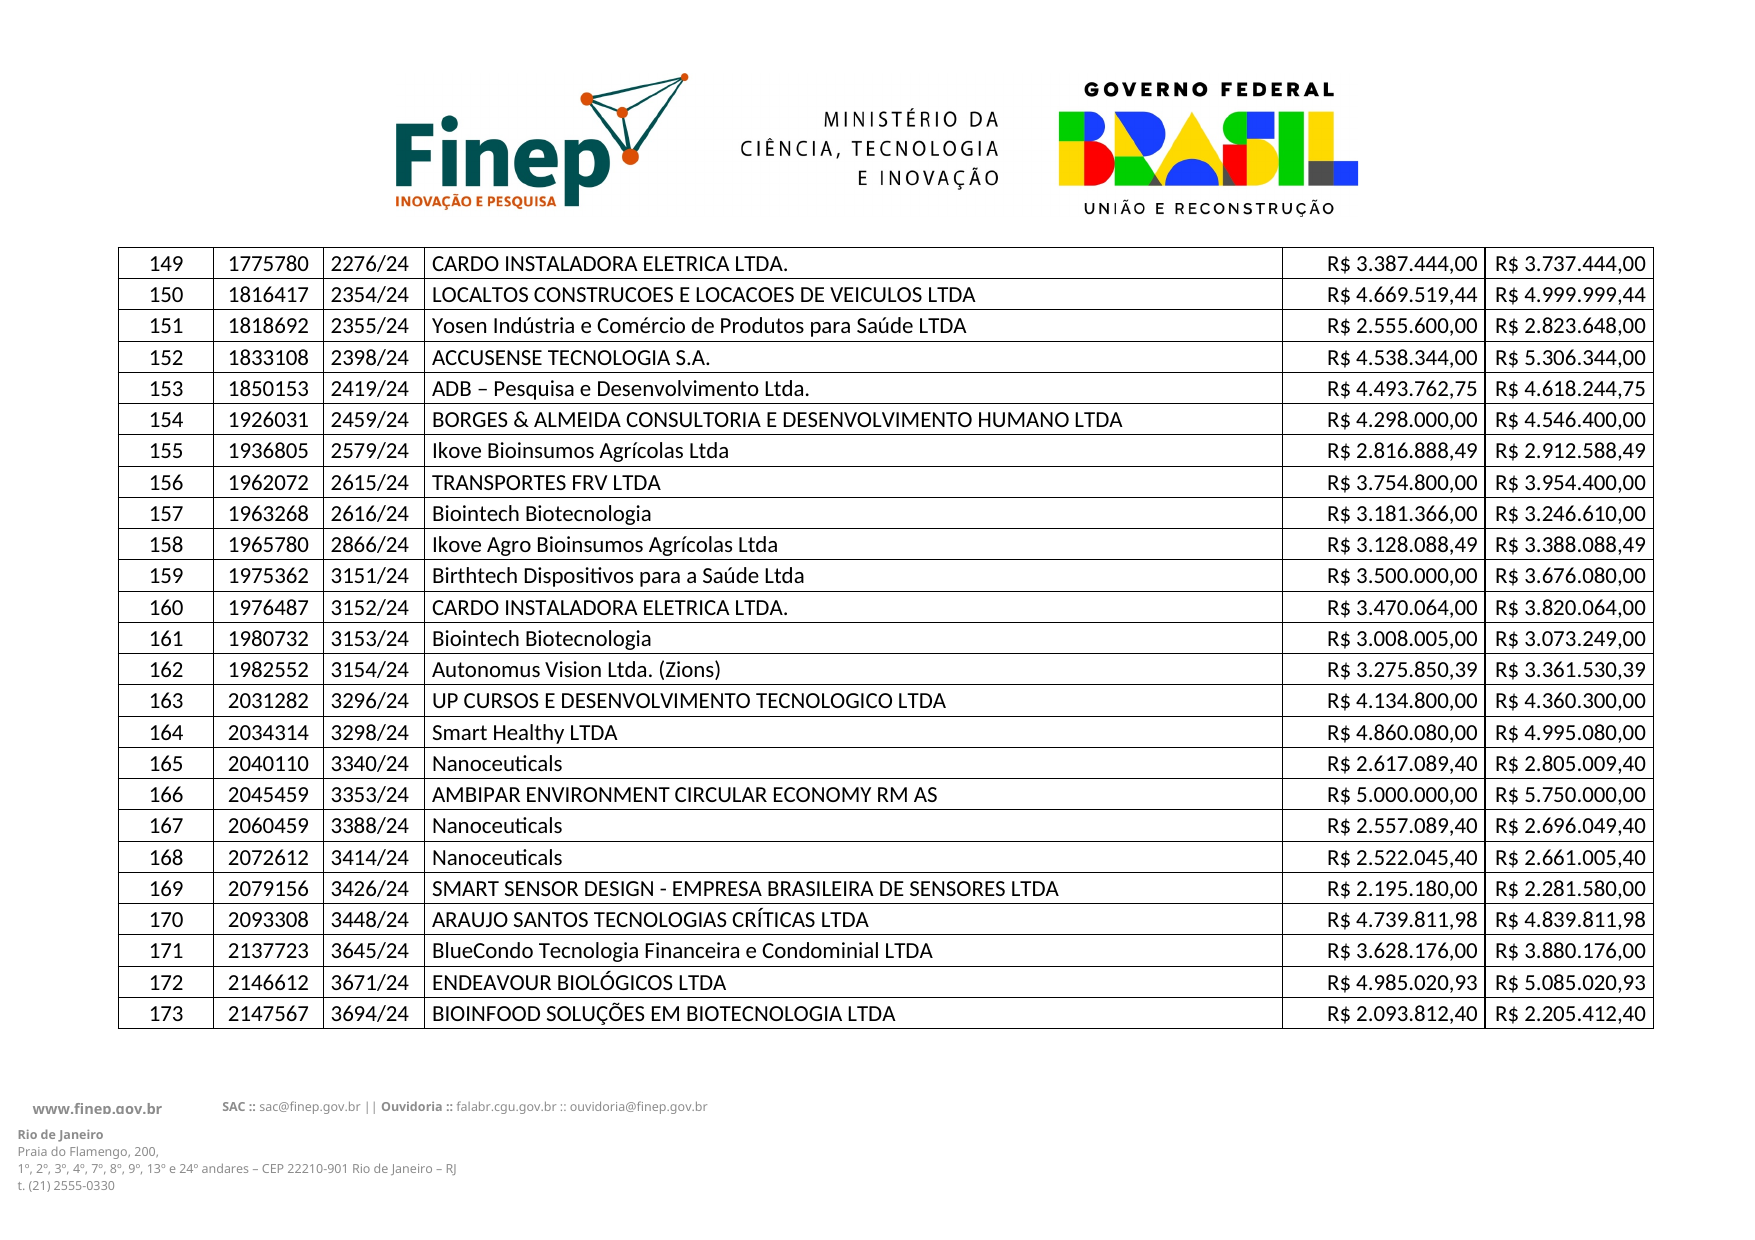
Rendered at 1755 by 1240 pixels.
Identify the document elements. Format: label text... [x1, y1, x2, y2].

table_cell 169 [119, 873, 213, 903]
table_cell 2045459 [214, 779, 323, 809]
table_cell R$ 3.073.249,00 [1486, 623, 1653, 653]
table_cell Nanoceuticals [425, 810, 1282, 841]
table_cell 2398/24 [324, 342, 424, 372]
table_cell BIOINFOOD SOLUÇÕES EM BIOTECNOLOGIA LTDA [425, 998, 1282, 1028]
table_cell R$ 3.954.400,00 [1486, 467, 1653, 497]
table_cell 2579/24 [324, 435, 424, 466]
table_cell R$ 3.387.444,00 [1283, 248, 1484, 278]
table_cell R$ 4.298.000,00 [1283, 404, 1484, 434]
table_cell R$ 2.522.045,40 [1283, 842, 1484, 872]
table_cell R$ 3.275.850,39 [1283, 654, 1484, 684]
table_cell R$ 5.750.000,00 [1486, 779, 1653, 809]
table_cell AMBIPAR ENVIRONMENT CIRCULAR ECONOMY RM AS [425, 779, 1282, 809]
table_cell 2147567 [214, 998, 323, 1028]
table_cell R$ 4.134.800,00 [1283, 685, 1484, 716]
table_cell BlueCondo Tecnologia Financeira e Condominial LTDA [425, 935, 1282, 966]
table_cell Nanoceuticals [425, 748, 1282, 778]
table_cell Biointech Biotecnologia [425, 498, 1282, 528]
table_cell SMART SENSOR DESIGN - EMPRESA BRASILEIRA DE SENSORES LTDA [425, 873, 1282, 903]
table_cell 1963268 [214, 498, 323, 528]
table_cell 172 [119, 967, 213, 997]
table_cell R$ 4.669.519,44 [1283, 279, 1484, 309]
table_cell R$ 4.860.080,00 [1283, 717, 1484, 747]
table_cell 2146612 [214, 967, 323, 997]
table_cell R$ 5.306.344,00 [1486, 342, 1653, 372]
table_cell 2355/24 [324, 310, 424, 341]
table_cell 166 [119, 779, 213, 809]
table_cell BORGES & ALMEIDA CONSULTORIA E DESENVOLVIMENTO HUMANO LTDA [425, 404, 1282, 434]
table_cell 170 [119, 904, 213, 934]
table_cell R$ 4.493.762,75 [1283, 373, 1484, 403]
table_cell R$ 2.823.648,00 [1486, 310, 1653, 341]
table_cell 1850153 [214, 373, 323, 403]
table_cell ACCUSENSE TECNOLOGIA S.A. [425, 342, 1282, 372]
table_cell R$ 3.820.064,00 [1486, 592, 1653, 622]
table_cell R$ 2.816.888,49 [1283, 435, 1484, 466]
table_cell 3153/24 [324, 623, 424, 653]
table_cell 2072612 [214, 842, 323, 872]
table_cell TRANSPORTES FRV LTDA [425, 467, 1282, 497]
table_cell Autonomus Vision Ltda. (Zions) [425, 654, 1282, 684]
table_cell 156 [119, 467, 213, 497]
table_cell LOCALTOS CONSTRUCOES E LOCACOES DE VEICULOS LTDA [425, 279, 1282, 309]
table_cell 168 [119, 842, 213, 872]
table_cell Ikove Agro Bioinsumos Agrícolas Ltda [425, 529, 1282, 559]
table_cell R$ 5.000.000,00 [1283, 779, 1484, 809]
table_cell R$ 4.739.811,98 [1283, 904, 1484, 934]
table_cell 2276/24 [324, 248, 424, 278]
table_cell ARAUJO SANTOS TECNOLOGIAS CRÍTICAS LTDA [425, 904, 1282, 934]
table_cell R$ 4.360.300,00 [1486, 685, 1653, 716]
table_cell 158 [119, 529, 213, 559]
table_cell 155 [119, 435, 213, 466]
table_cell 2034314 [214, 717, 323, 747]
table_cell 3414/24 [324, 842, 424, 872]
table_cell R$ 4.546.400,00 [1486, 404, 1653, 434]
table_cell 173 [119, 998, 213, 1028]
table_cell R$ 2.912.588,49 [1486, 435, 1653, 466]
table_cell 1816417 [214, 279, 323, 309]
table_cell 159 [119, 560, 213, 591]
table_cell R$ 3.880.176,00 [1486, 935, 1653, 966]
table_cell Smart Healthy LTDA [425, 717, 1282, 747]
table_cell R$ 3.008.005,00 [1283, 623, 1484, 653]
table_cell R$ 4.839.811,98 [1486, 904, 1653, 934]
table_cell 2866/24 [324, 529, 424, 559]
table_cell 149 [119, 248, 213, 278]
table_cell 1982552 [214, 654, 323, 684]
table_cell R$ 2.661.005,40 [1486, 842, 1653, 872]
table_cell UP CURSOS E DESENVOLVIMENTO TECNOLOGICO LTDA [425, 685, 1282, 716]
table_cell R$ 2.617.089,40 [1283, 748, 1484, 778]
table_cell 3645/24 [324, 935, 424, 966]
table_cell 2137723 [214, 935, 323, 966]
table_cell R$ 3.181.366,00 [1283, 498, 1484, 528]
table_cell 162 [119, 654, 213, 684]
table_cell 171 [119, 935, 213, 966]
table_cell Yosen Indústria e Comércio de Produtos para Saúde LTDA [425, 310, 1282, 341]
table_cell 2060459 [214, 810, 323, 841]
table_cell 2031282 [214, 685, 323, 716]
table_cell 2419/24 [324, 373, 424, 403]
table_cell 1775780 [214, 248, 323, 278]
table_cell 1980732 [214, 623, 323, 653]
table_cell 1936805 [214, 435, 323, 466]
table_cell 3448/24 [324, 904, 424, 934]
table_cell CARDO INSTALADORA ELETRICA LTDA. [425, 248, 1282, 278]
table_cell 2459/24 [324, 404, 424, 434]
table_cell R$ 3.628.176,00 [1283, 935, 1484, 966]
table_cell R$ 3.676.080,00 [1486, 560, 1653, 591]
table_cell 1833108 [214, 342, 323, 372]
table_cell 3296/24 [324, 685, 424, 716]
table_cell ADB – Pesquisa e Desenvolvimento Ltda. [425, 373, 1282, 403]
table_cell 157 [119, 498, 213, 528]
table_cell R$ 3.737.444,00 [1486, 248, 1653, 278]
table_cell 1962072 [214, 467, 323, 497]
table_cell 1965780 [214, 529, 323, 559]
table_cell R$ 4.999.999,44 [1486, 279, 1653, 309]
table_cell R$ 3.246.610,00 [1486, 498, 1653, 528]
table_cell R$ 4.618.244,75 [1486, 373, 1653, 403]
table_cell 3340/24 [324, 748, 424, 778]
table_cell ENDEAVOUR BIOLÓGICOS LTDA [425, 967, 1282, 997]
table_cell 161 [119, 623, 213, 653]
table_cell Biointech Biotecnologia [425, 623, 1282, 653]
table_cell Birthtech Dispositivos para a Saúde Ltda [425, 560, 1282, 591]
table_cell CARDO INSTALADORA ELETRICA LTDA. [425, 592, 1282, 622]
table_cell 3151/24 [324, 560, 424, 591]
table_cell R$ 4.985.020,93 [1283, 967, 1484, 997]
table_cell R$ 5.085.020,93 [1486, 967, 1653, 997]
table_cell 3154/24 [324, 654, 424, 684]
table_cell 152 [119, 342, 213, 372]
table_cell 3353/24 [324, 779, 424, 809]
table_cell R$ 3.388.088,49 [1486, 529, 1653, 559]
table_cell Nanoceuticals [425, 842, 1282, 872]
table_cell 2093308 [214, 904, 323, 934]
table_cell 154 [119, 404, 213, 434]
table_cell 153 [119, 373, 213, 403]
table_cell R$ 3.470.064,00 [1283, 592, 1484, 622]
table_cell 1926031 [214, 404, 323, 434]
table_cell 2615/24 [324, 467, 424, 497]
table_cell 3152/24 [324, 592, 424, 622]
table_cell R$ 3.128.088,49 [1283, 529, 1484, 559]
table_cell 1975362 [214, 560, 323, 591]
table_cell Ikove Bioinsumos Agrícolas Ltda [425, 435, 1282, 466]
table_cell 150 [119, 279, 213, 309]
table_cell 2040110 [214, 748, 323, 778]
table_cell 2616/24 [324, 498, 424, 528]
table_cell 3426/24 [324, 873, 424, 903]
table_cell R$ 2.281.580,00 [1486, 873, 1653, 903]
table_cell 3671/24 [324, 967, 424, 997]
table_cell 160 [119, 592, 213, 622]
table_cell 3694/24 [324, 998, 424, 1028]
table_cell 2079156 [214, 873, 323, 903]
table_cell R$ 2.805.009,40 [1486, 748, 1653, 778]
table_cell 3388/24 [324, 810, 424, 841]
table_cell 151 [119, 310, 213, 341]
table_cell R$ 2.195.180,00 [1283, 873, 1484, 903]
table_cell R$ 2.696.049,40 [1486, 810, 1653, 841]
table_cell R$ 3.500.000,00 [1283, 560, 1484, 591]
table_cell 2354/24 [324, 279, 424, 309]
table_cell R$ 2.093.812,40 [1283, 998, 1484, 1028]
table_cell R$ 4.995.080,00 [1486, 717, 1653, 747]
table_cell 163 [119, 685, 213, 716]
table_cell R$ 3.361.530,39 [1486, 654, 1653, 684]
table_cell R$ 2.555.600,00 [1283, 310, 1484, 341]
table_cell R$ 2.205.412,40 [1486, 998, 1653, 1028]
table_cell 165 [119, 748, 213, 778]
table_cell 1818692 [214, 310, 323, 341]
table_cell R$ 3.754.800,00 [1283, 467, 1484, 497]
table_cell 3298/24 [324, 717, 424, 747]
table_cell R$ 4.538.344,00 [1283, 342, 1484, 372]
table_cell R$ 2.557.089,40 [1283, 810, 1484, 841]
table_cell 167 [119, 810, 213, 841]
table_cell 164 [119, 717, 213, 747]
table_cell 1976487 [214, 592, 323, 622]
